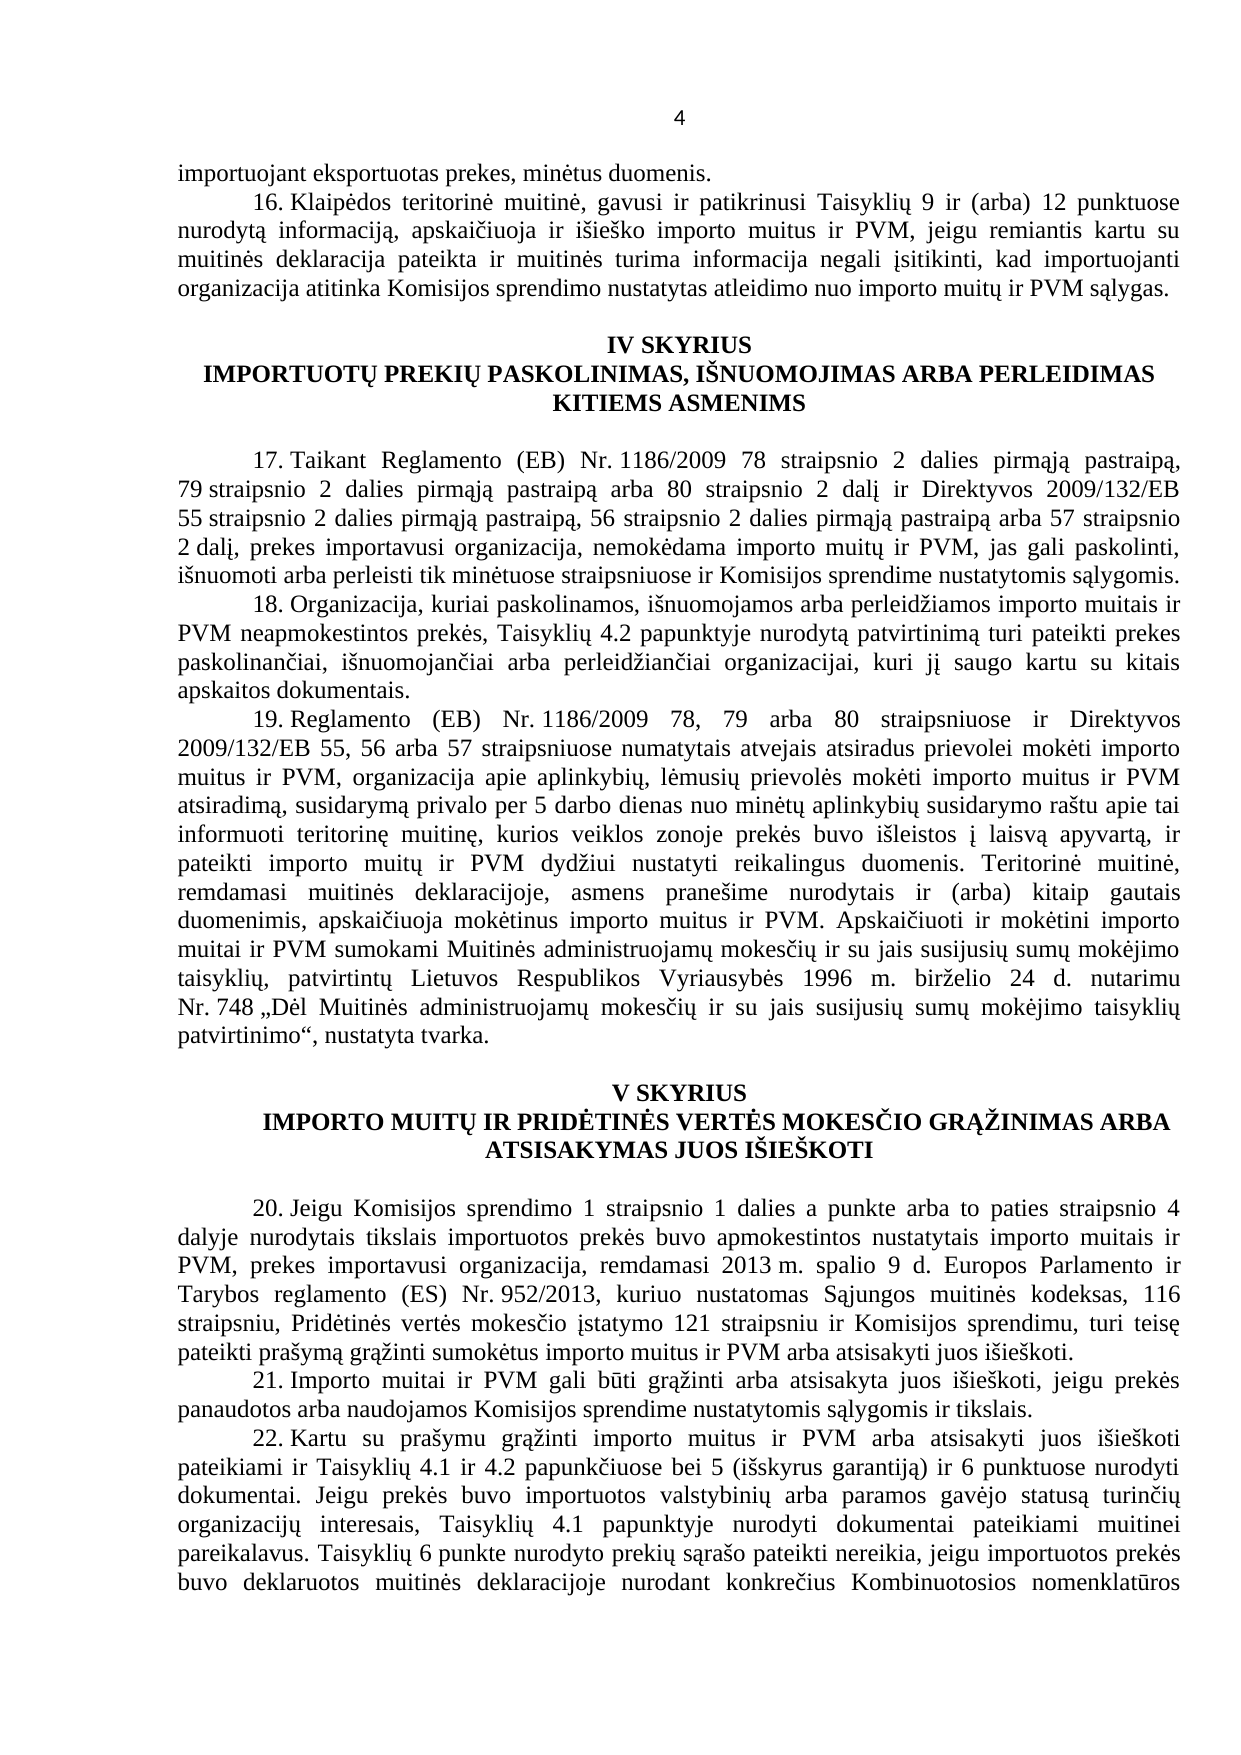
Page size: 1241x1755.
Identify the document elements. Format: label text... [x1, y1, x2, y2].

text 18. Organizacija, kuriai paskolinamos, išnuomojamos arba perleidžiamos importo muitais ir PVM neapmokestintos prekės, Taisyklių 4.2 papunktyje nurodytą patvirtinimą turi pateikti prekes paskolinančiai, išnuomojančiai arba perleidžiančiai organizacijai, kuri jį saugo kartu su kitais apskaitos dokumentais. [177, 589, 1181, 704]
text IMPORTUOTŲ PREKIŲ PASKOLINIMAS, IŠNUOMOJIMAS ARBA PERLEIDIMAS KITIEMS ASMENIMS [177, 359, 1181, 417]
text IV SKYRIUS [177, 330, 1181, 359]
text 22. Kartu su prašymu grąžinti importo muitus ir PVM arba atsisakyti juos išieškoti pateikiami ir Taisyklių 4.1 ir 4.2 papunkčiuose bei 5 (išskyrus garantiją) ir 6 punktuose nurodyti dokumentai. Jeigu prekės buvo importuotos valstybinių arba paramos gavėjo statusą turinčių organizacijų interesais, Taisyklių 4.1 papunktyje nurodyti dokumentai pateikiami muitinei pareikalavus. Taisyklių 6 punkte nurodyto prekių sąrašo pateikti nereikia, jeigu importuotos prekės buvo deklaruotos muitinės deklaracijoje nurodant konkrečius Kombinuotosios nomenklatūros [177, 1423, 1181, 1595]
text IMPORTO MUITŲ IR PRIDĖTINĖS VERTĖS MOKESČIO GRĄŽINIMAS ARBA ATSISAKYMAS JUOS IŠIEŠKOTI [177, 1107, 1181, 1164]
text 17. Taikant Reglamento (EB) Nr. 1186/2009 78 straipsnio 2 dalies pirmąją pastraipą, 79 straipsnio 2 dalies pirmąją pastraipą arba 80 straipsnio 2 dalį ir Direktyvos 2009/132/EB 55 straipsnio 2 dalies pirmąją pastraipą, 56 straipsnio 2 dalies pirmąją pastraipą arba 57 straipsnio 2 dalį, prekes importavusi organizacija, nemokėdama importo muitų ir PVM, jas gali paskolinti, išnuomoti arba perleisti tik minėtuose straipsniuose ir Komisijos sprendime nustatytomis sąlygomis. [177, 445, 1181, 589]
text 20. Jeigu Komisijos sprendimo 1 straipsnio 1 dalies a punkte arba to paties straipsnio 4 dalyje nurodytais tikslais importuotos prekės buvo apmokestintos nustatytais importo muitais ir PVM, prekes importavusi organizacija, remdamasi 2013 m. spalio 9 d. Europos Parlamento ir Tarybos reglamento (ES) Nr. 952/2013, kuriuo nustatomas Sąjungos muitinės kodeksas, 116 straipsniu, Pridėtinės vertės mokesčio įstatymo 121 straipsniu ir Komisijos sprendimu, turi teisę pateikti prašymą grąžinti sumokėtus importo muitus ir PVM arba atsisakyti juos išieškoti. [177, 1193, 1181, 1365]
text 21. Importo muitai ir PVM gali būti grąžinti arba atsisakyta juos išieškoti, jeigu prekės panaudotos arba naudojamos Komisijos sprendime nustatytomis sąlygomis ir tikslais. [177, 1365, 1181, 1423]
text importuojant eksportuotas prekes, minėtus duomenis. [177, 158, 1181, 187]
text 16. Klaipėdos teritorinė muitinė, gavusi ir patikrinusi Taisyklių 9 ir (arba) 12 punktuose nurodytą informaciją, apskaičiuoja ir išieško importo muitus ir PVM, jeigu remiantis kartu su muitinės deklaracija pateikta ir muitinės turima informacija negali įsitikinti, kad importuojanti organizacija atitinka Komisijos sprendimo nustatytas atleidimo nuo importo muitų ir PVM sąlygas. [177, 187, 1181, 302]
text V SKYRIUS [177, 1078, 1181, 1107]
text 19. Reglamento (EB) Nr. 1186/2009 78, 79 arba 80 straipsniuose ir Direktyvos 2009/132/EB 55, 56 arba 57 straipsniuose numatytais atvejais atsiradus prievolei mokėti importo muitus ir PVM, organizacija apie aplinkybių, lėmusių prievolės mokėti importo muitus ir PVM atsiradimą, susidarymą privalo per 5 darbo dienas nuo minėtų aplinkybių susidarymo raštu apie tai informuoti teritorinę muitinę, kurios veiklos zonoje prekės buvo išleistos į laisvą apyvartą, ir pateikti importo muitų ir PVM dydžiui nustatyti reikalingus duomenis. Teritorinė muitinė, remdamasi muitinės deklaracijoje, asmens pranešime nurodytais ir (arba) kitaip gautais duomenimis, apskaičiuoja mokėtinus importo muitus ir PVM. Apskaičiuoti ir mokėtini importo muitai ir PVM sumokami Muitinės administruojamų mokesčių ir su jais susijusių sumų mokėjimo taisyklių, patvirtintų Lietuvos Respublikos Vyriausybės 1996 m. birželio 24 d. nutarimu Nr. 748 „Dėl Muitinės administruojamų mokesčių ir su jais susijusių sumų mokėjimo taisyklių patvirtinimo“, nustatyta tvarka. [177, 704, 1181, 1049]
